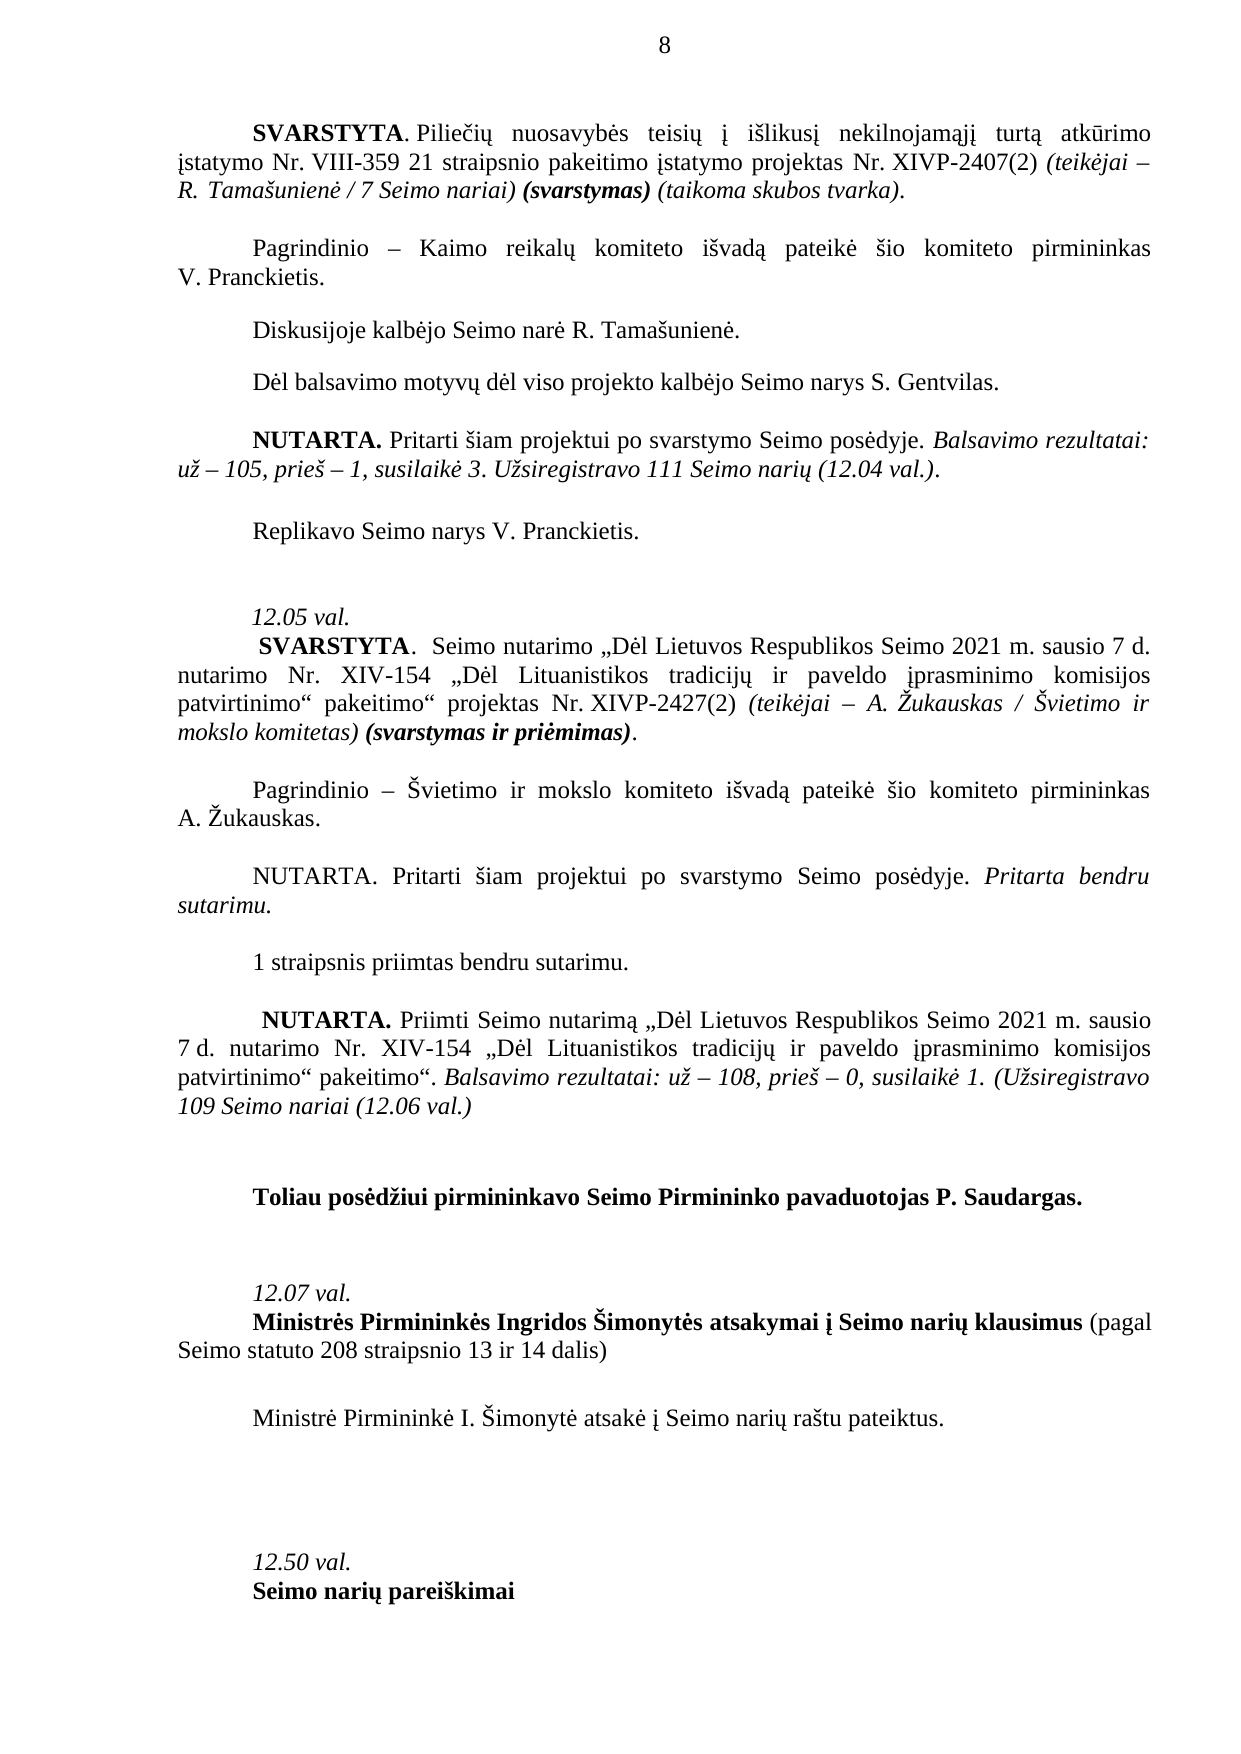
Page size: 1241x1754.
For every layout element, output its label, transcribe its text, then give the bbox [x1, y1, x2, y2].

text Seimo narių pareiškimai [177, 1576, 1152, 1605]
text Ministrė Pirmininkė I. Šimonytė atsakė į Seimo narių raštu pateiktus. [177, 1403, 1152, 1432]
text Toliau posėdžiui pirmininkavo Seimo Pirmininko pavaduotojas P. Saudargas. [177, 1182, 1152, 1211]
text Pagrindinio – Kaimo reikalų komiteto išvadą pateikė šio komiteto pirmininkas V. Pranckietis. [177, 233, 1152, 291]
text NUTARTA. Priimti Seimo nutarimą „Dėl Lietuvos Respublikos Seimo 2021 m. sausio 7 d. nutarimo Nr. XIV-154 „Dėl Lituanistikos tradicijų ir paveldo įprasminimo komisijos patvirtinimo“ pakeitimo“. Balsavimo rezultatai: už – 108, prieš – 0, susilaikė 1. (Užsiregistravo 109 Seimo nariai (12.06 val.) [177, 1005, 1152, 1120]
text NUTARTA. Pritarti šiam projektui po svarstymo Seimo posėdyje. Balsavimo rezultatai: už – 105, prieš – 1, susilaikė 3. Užsiregistravo 111 Seimo narių (12.04 val.). [177, 425, 1152, 482]
text Diskusijoje kalbėjo Seimo narė R. Tamašunienė. [177, 315, 1152, 343]
text SVARSTYTA. Piliečių nuosavybės teisių į išlikusį nekilnojamąjį turtą atkūrimo įstatymo Nr. VIII-359 21 straipsnio pakeitimo įstatymo projektas Nr. XIVP-2407(2) (teikėjai – R. Tamašunienė / 7 Seimo nariai) (svarstymas) (taikoma skubos tvarka). [177, 118, 1152, 204]
text Dėl balsavimo motyvų dėl viso projekto kalbėjo Seimo narys S. Gentvilas. [177, 367, 1152, 396]
text SVARSTYTA. Seimo nutarimo „Dėl Lietuvos Respublikos Seimo 2021 m. sausio 7 d. nutarimo Nr. XIV-154 „Dėl Lituanistikos tradicijų ir paveldo įprasminimo komisijos patvirtinimo“ pakeitimo“ projektas Nr. XIVP-2427(2) (teikėjai – A. Žukauskas / Švietimo ir mokslo komitetas) (svarstymas ir priėmimas). [177, 631, 1152, 746]
text Replikavo Seimo narys V. Pranckietis. [177, 516, 1152, 545]
text Ministrės Pirmininkės Ingridos Šimonytės atsakymai į Seimo narių klausimus (pagal Seimo statuto 208 straipsnio 13 ir 14 dalis) [177, 1307, 1152, 1364]
text 12.07 val. [177, 1278, 1152, 1307]
text Pagrindinio – Švietimo ir mokslo komiteto išvadą pateikė šio komiteto pirmininkas A. Žukauskas. [177, 775, 1152, 832]
text 1 straipsnis priimtas bendru sutarimu. [177, 947, 1152, 976]
text 12.50 val. [177, 1547, 1152, 1576]
text 12.05 val. [177, 602, 1152, 631]
text NUTARTA. Pritarti šiam projektui po svarstymo Seimo posėdyje. Pritarta bendru sutarimu. [177, 861, 1152, 918]
